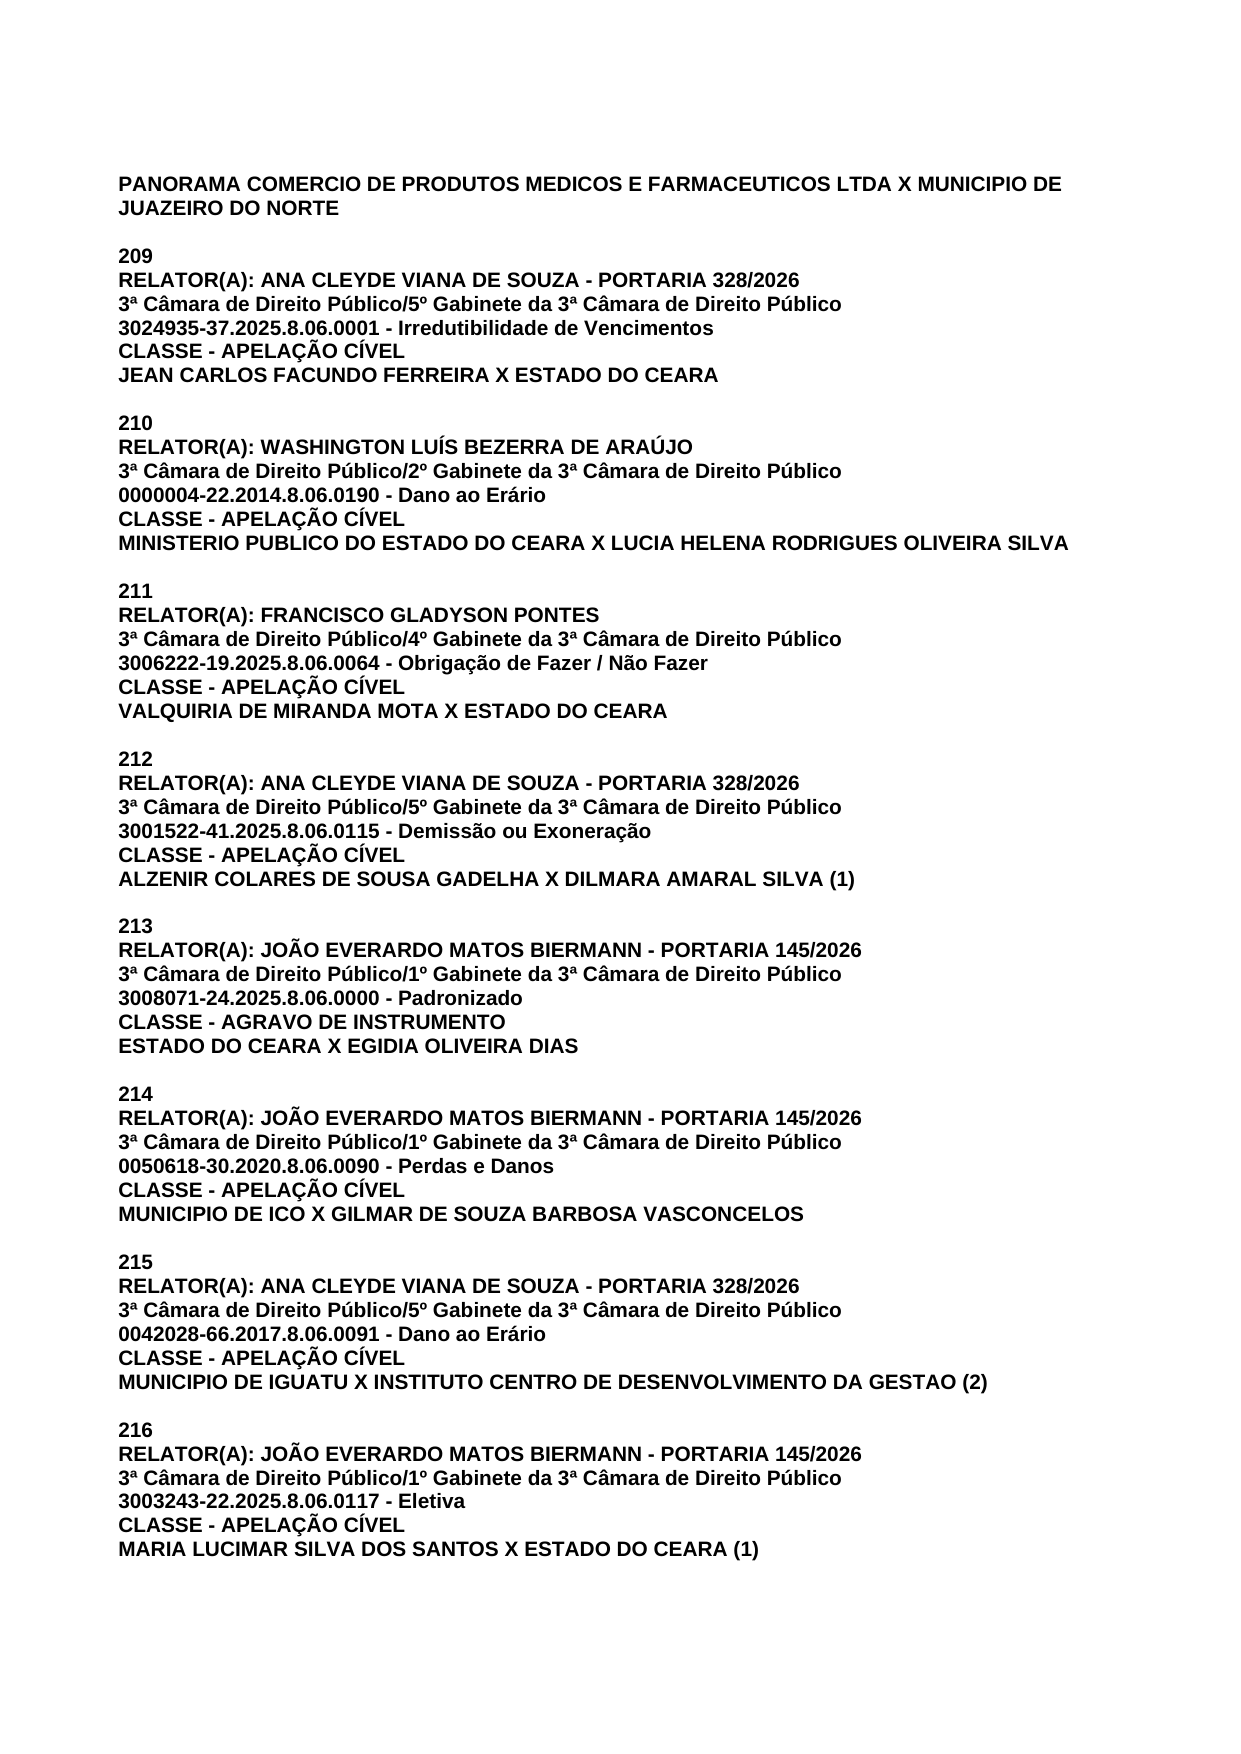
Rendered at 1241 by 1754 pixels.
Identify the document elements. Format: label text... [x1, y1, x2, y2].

text 209 [118, 243, 1122, 267]
text RELATOR(A): ANA CLEYDE VIANA DE SOUZA - PORTARIA 328/2026 [118, 1274, 1122, 1298]
text 3006222-19.2025.8.06.0064 - Obrigação de Fazer / Não Fazer [118, 651, 1122, 675]
text 0050618-30.2020.8.06.0090 - Perdas e Danos [118, 1154, 1122, 1178]
text MUNICIPIO DE ICO X GILMAR DE SOUZA BARBOSA VASCONCELOS [118, 1202, 1122, 1226]
text CLASSE - AGRAVO DE INSTRUMENTO [118, 1010, 1122, 1034]
text RELATOR(A): WASHINGTON LUÍS BEZERRA DE ARAÚJO [118, 435, 1122, 459]
text MUNICIPIO DE IGUATU X INSTITUTO CENTRO DE DESENVOLVIMENTO DA GESTAO (2) [118, 1369, 1122, 1393]
text CLASSE - APELAÇÃO CÍVEL [118, 1346, 1122, 1369]
text 3ª Câmara de Direito Público/4º Gabinete da 3ª Câmara de Direito Público [118, 627, 1122, 651]
text VALQUIRIA DE MIRANDA MOTA X ESTADO DO CEARA [118, 699, 1122, 723]
text MARIA LUCIMAR SILVA DOS SANTOS X ESTADO DO CEARA (1) [118, 1537, 1122, 1561]
text 211 [118, 579, 1122, 603]
text CLASSE - APELAÇÃO CÍVEL [118, 339, 1122, 363]
text 3003243-22.2025.8.06.0117 - Eletiva [118, 1489, 1122, 1513]
text RELATOR(A): ANA CLEYDE VIANA DE SOUZA - PORTARIA 328/2026 [118, 267, 1122, 291]
text RELATOR(A): JOÃO EVERARDO MATOS BIERMANN - PORTARIA 145/2026 [118, 1441, 1122, 1465]
text 214 [118, 1082, 1122, 1106]
text 212 [118, 747, 1122, 771]
text CLASSE - APELAÇÃO CÍVEL [118, 1178, 1122, 1202]
text CLASSE - APELAÇÃO CÍVEL [118, 842, 1122, 866]
text 3001522-41.2025.8.06.0115 - Demissão ou Exoneração [118, 818, 1122, 842]
text CLASSE - APELAÇÃO CÍVEL [118, 507, 1122, 531]
text CLASSE - APELAÇÃO CÍVEL [118, 675, 1122, 699]
text RELATOR(A): FRANCISCO GLADYSON PONTES [118, 603, 1122, 627]
text RELATOR(A): ANA CLEYDE VIANA DE SOUZA - PORTARIA 328/2026 [118, 771, 1122, 794]
text RELATOR(A): JOÃO EVERARDO MATOS BIERMANN - PORTARIA 145/2026 [118, 1106, 1122, 1130]
text 213 [118, 914, 1122, 938]
text 3ª Câmara de Direito Público/5º Gabinete da 3ª Câmara de Direito Público [118, 291, 1122, 315]
text 0042028-66.2017.8.06.0091 - Dano ao Erário [118, 1322, 1122, 1346]
text 3ª Câmara de Direito Público/5º Gabinete da 3ª Câmara de Direito Público [118, 794, 1122, 818]
text ALZENIR COLARES DE SOUSA GADELHA X DILMARA AMARAL SILVA (1) [118, 866, 1122, 890]
text 3ª Câmara de Direito Público/5º Gabinete da 3ª Câmara de Direito Público [118, 1298, 1122, 1322]
text 3ª Câmara de Direito Público/1º Gabinete da 3ª Câmara de Direito Público [118, 1130, 1122, 1154]
text JEAN CARLOS FACUNDO FERREIRA X ESTADO DO CEARA [118, 363, 1122, 387]
text 3ª Câmara de Direito Público/1º Gabinete da 3ª Câmara de Direito Público [118, 1465, 1122, 1489]
text RELATOR(A): JOÃO EVERARDO MATOS BIERMANN - PORTARIA 145/2026 [118, 938, 1122, 962]
text CLASSE - APELAÇÃO CÍVEL [118, 1513, 1122, 1537]
text 3024935-37.2025.8.06.0001 - Irredutibilidade de Vencimentos [118, 315, 1122, 339]
text 3008071-24.2025.8.06.0000 - Padronizado [118, 986, 1122, 1010]
text PANORAMA COMERCIO DE PRODUTOS MEDICOS E FARMACEUTICOS LTDA X MUNICIPIO DE JUAZEIRO DO NORTE [118, 172, 1122, 219]
text 216 [118, 1417, 1122, 1441]
text ESTADO DO CEARA X EGIDIA OLIVEIRA DIAS [118, 1034, 1122, 1058]
text 215 [118, 1250, 1122, 1274]
text 210 [118, 411, 1122, 435]
text 3ª Câmara de Direito Público/2º Gabinete da 3ª Câmara de Direito Público [118, 459, 1122, 483]
text 3ª Câmara de Direito Público/1º Gabinete da 3ª Câmara de Direito Público [118, 962, 1122, 986]
text MINISTERIO PUBLICO DO ESTADO DO CEARA X LUCIA HELENA RODRIGUES OLIVEIRA SILVA [118, 531, 1122, 555]
text 0000004-22.2014.8.06.0190 - Dano ao Erário [118, 483, 1122, 507]
